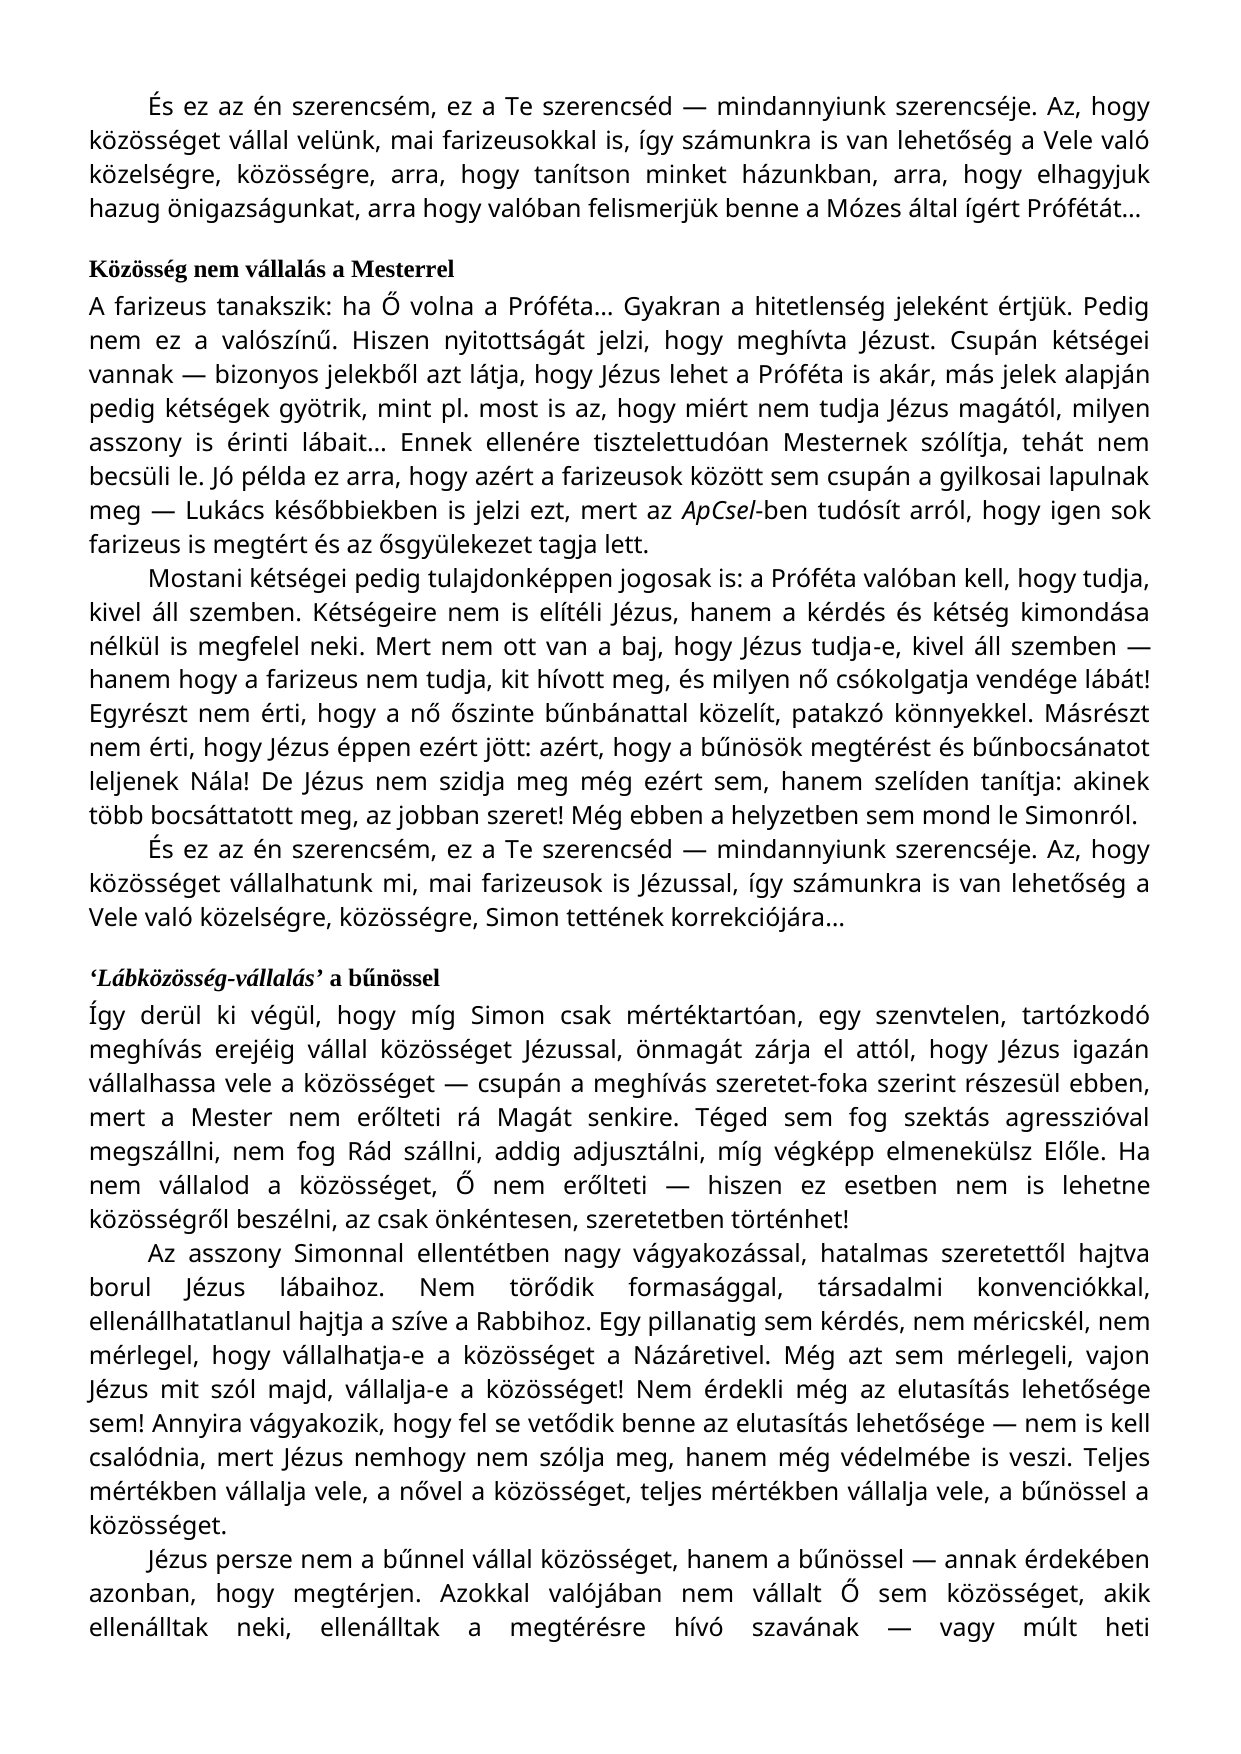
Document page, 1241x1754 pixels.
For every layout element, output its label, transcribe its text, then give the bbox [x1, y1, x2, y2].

subtitle Közösség nem vállalás a Mesterrel [88, 254, 1152, 283]
text Jézus persze nem a bűnnel vállal közösséget, hanem a bűnössel ― annak érdekében azonban, hogy megtérjen. Azokkal valójában nem vállalt Ő sem közösséget, akik ellenálltak neki, ellenálltak a megtérésre hívó szavának ― vagy múlt heti [88, 1541, 1152, 1643]
text A farizeus tanakszik: ha Ő volna a Próféta… Gyakran a hitetlenség jeleként értjük. Pedig nem ez a valószínű. Hiszen nyitottságát jelzi, hogy meghívta Jézust. Csupán kétségei vannak ― bizonyos jelekből azt látja, hogy Jézus lehet a Próféta is akár, más jelek alapján pedig kétségek gyötrik, mint pl. most is az, hogy miért nem tudja Jézus magától, milyen asszony is érinti lábait… Ennek ellenére tisztelettudóan Mesternek szólítja, tehát nem becsüli le. Jó példa ez arra, hogy azért a farizeusok között sem csupán a gyilkosai lapulnak meg ― Lukács későbbiekben is jelzi ezt, mert az ApCsel-ben tudósít arról, hogy igen sok farizeus is megtért és az ősgyülekezet tagja lett. [88, 288, 1152, 560]
subtitle ‘Lábközösség-vállalás’ a bűnössel [88, 963, 1152, 992]
text És ez az én szerencsém, ez a Te szerencséd ― mindannyiunk szerencséje. Az, hogy közösséget vállalhatunk mi, mai farizeusok is Jézussal, így számunkra is van lehetőség a Vele való közelségre, közösségre, Simon tettének korrekciójára… [88, 832, 1152, 934]
text Így derül ki végül, hogy míg Simon csak mértéktartóan, egy szenvtelen, tartózkodó meghívás erejéig vállal közösséget Jézussal, önmagát zárja el attól, hogy Jézus igazán vállalhassa vele a közösséget ― csupán a meghívás szeretet-foka szerint részesül ebben, mert a Mester nem erőlteti rá Magát senkire. Téged sem fog szektás agresszióval megszállni, nem fog Rád szállni, addig adjusztálni, míg végképp elmenekülsz Előle. Ha nem vállalod a közösséget, Ő nem erőlteti ― hiszen ez esetben nem is lehetne közösségről beszélni, az csak önkéntesen, szeretetben történhet! [88, 998, 1152, 1236]
text Az asszony Simonnal ellentétben nagy vágyakozással, hatalmas szeretettől hajtva borul Jézus lábaihoz. Nem törődik formasággal, társadalmi konvenciókkal, ellenállhatatlanul hajtja a szíve a Rabbihoz. Egy pillanatig sem kérdés, nem méricskél, nem mérlegel, hogy vállalhatja‑e a közösséget a Názáretivel. Még azt sem mérlegeli, vajon Jézus mit szól majd, vállalja‑e a közösséget! Nem érdekli még az elutasítás lehetősége sem! Annyira vágyakozik, hogy fel se vetődik benne az elutasítás lehetősége ― nem is kell csalódnia, mert Jézus nemhogy nem szólja meg, hanem még védelmébe is veszi. Teljes mértékben vállalja vele, a nővel a közösséget, teljes mértékben vállalja vele, a bűnössel a közösséget. [88, 1236, 1152, 1541]
text Mostani kétségei pedig tulajdonképpen jogosak is: a Próféta valóban kell, hogy tudja, kivel áll szemben. Kétségeire nem is elítéli Jézus, hanem a kérdés és kétség kimondása nélkül is megfelel neki. Mert nem ott van a baj, hogy Jézus tudja‑e, kivel áll szemben ― hanem hogy a farizeus nem tudja, kit hívott meg, és milyen nő csókolgatja vendége lábát! Egyrészt nem érti, hogy a nő őszinte bűnbánattal közelít, patakzó könnyekkel. Másrészt nem érti, hogy Jézus éppen ezért jött: azért, hogy a bűnösök megtérést és bűnbocsánatot leljenek Nála! De Jézus nem szidja meg még ezért sem, hanem szelíden tanítja: akinek több bocsáttatott meg, az jobban szeret! Még ebben a helyzetben sem mond le Simonról. [88, 560, 1152, 832]
text És ez az én szerencsém, ez a Te szerencséd ― mindannyiunk szerencséje. Az, hogy közösséget vállal velünk, mai farizeusokkal is, így számunkra is van lehetőség a Vele való közelségre, közösségre, arra, hogy tanítson minket házunkban, arra, hogy elhagyjuk hazug önigazságunkat, arra hogy valóban felismerjük benne a Mózes által ígért Prófétát… [88, 88, 1152, 224]
